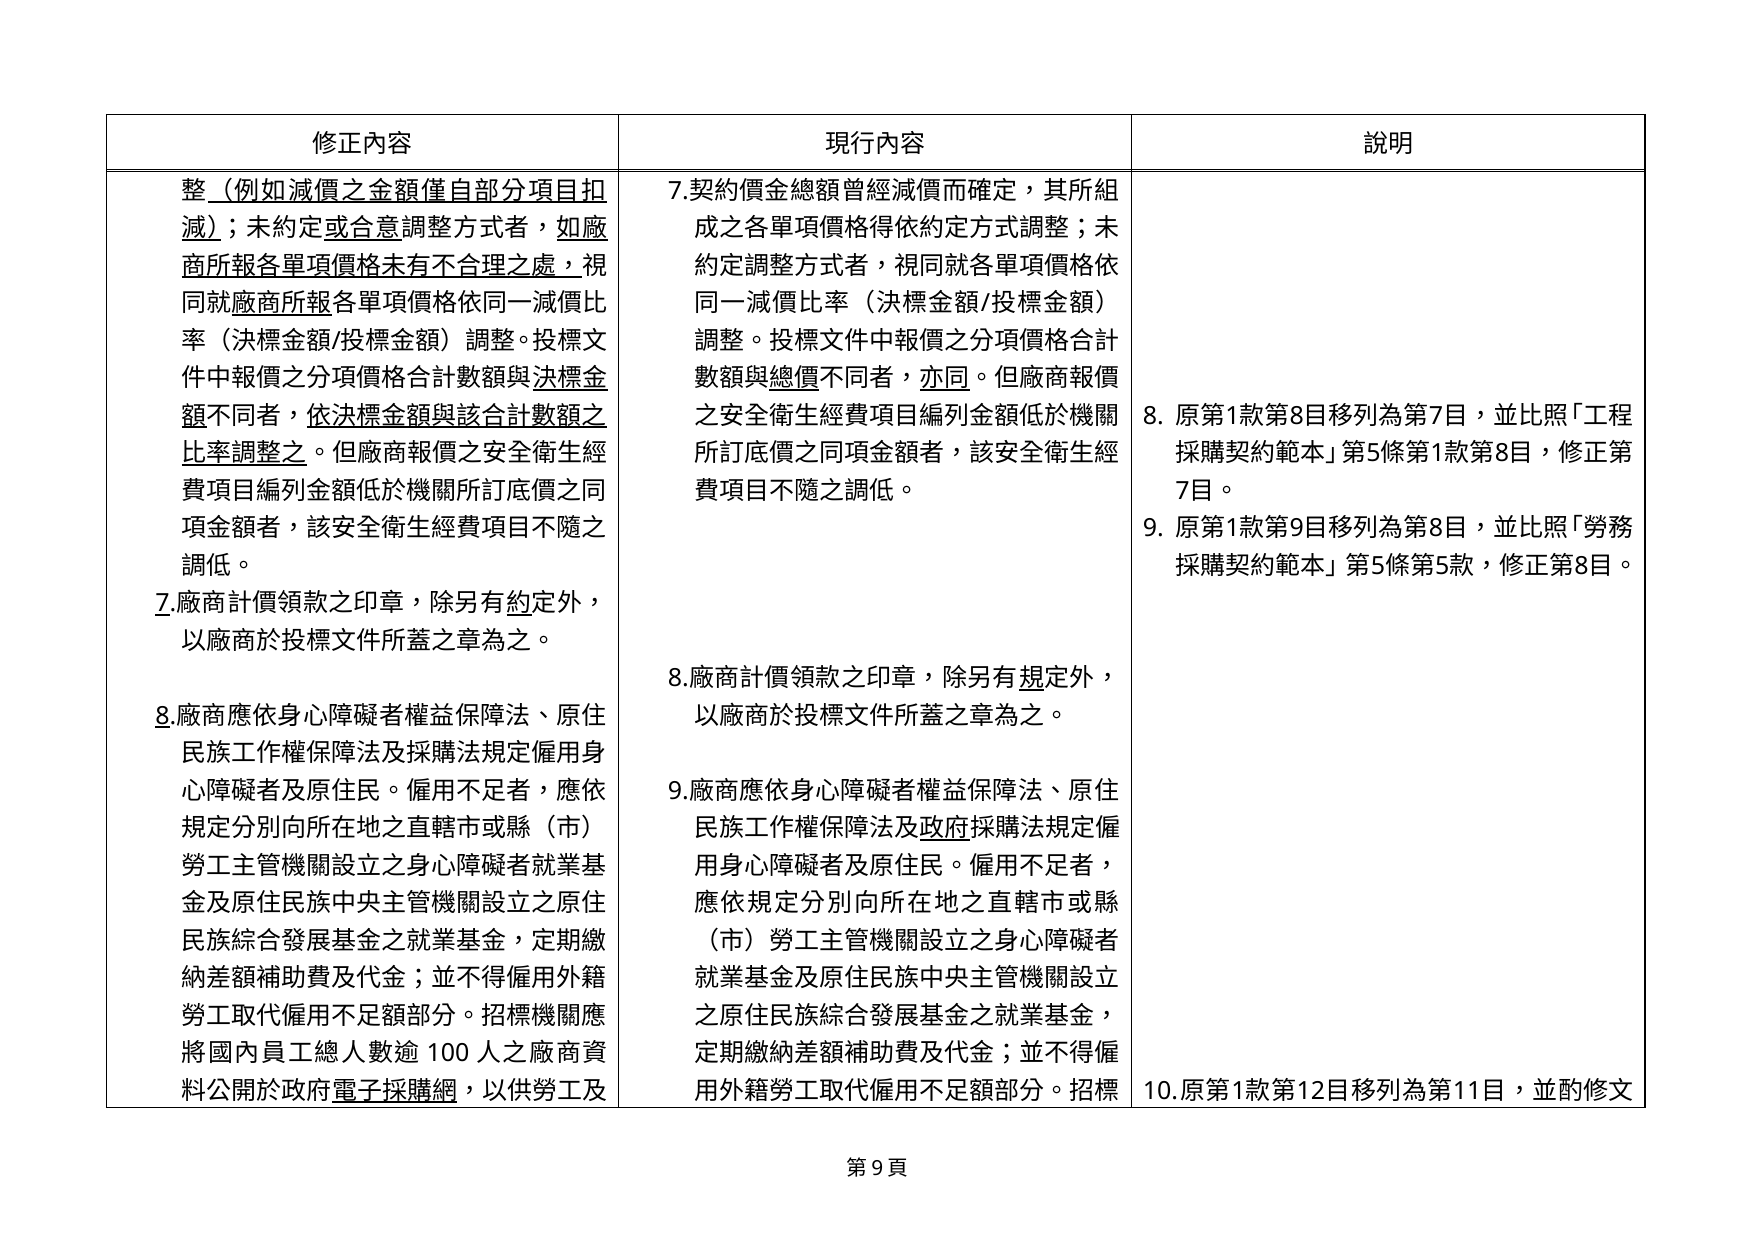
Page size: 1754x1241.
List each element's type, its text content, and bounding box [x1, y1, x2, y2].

table_header 現行內容 [619, 115, 1131, 168]
table_header 修正內容 [107, 115, 618, 168]
table_cell 7.契約價金總額曾經減價而確定，其所組成之各單項價格得依約定方式調整；未約定調整方式者，視同就各單項價格依同一減價比率（決標金額/投標金額）調整。投標文件中報價之分項價格合計數額與總價不同者，亦同。但廠商報價之安全衛生經費項目編列金額低於機關所訂底價之同項金額者，該安全衛生經費項目不隨之調低。 8.廠商計價領款之印章，除另有規定外，以廠商於投標文件所蓋之章為之。 9.廠商應依身心障礙者權益保障法、原住民族工作權保障法及政府採購法規定僱用身心障礙者及原住民。僱用不足者，應依規定分別向所在地之直轄市或縣（市）勞工主管機關設立之身心障礙者就業基金及原住民族中央主管機關設立之原住民族綜合發展基金之就業基金，定期繳納差額補助費及代金；並不得僱用外籍勞工取代僱用不足額部分。招標 [619, 172, 1131, 1107]
table_header 說明 [1132, 115, 1644, 168]
table_cell 整（例如減價之金額僅自部分項目扣減）；未約定或合意調整方式者，如廠商所報各單項價格未有不合理之處，視同就廠商所報各單項價格依同一減價比率（決標金額/投標金額）調整。投標文件中報價之分項價格合計數額與決標金額不同者，依決標金額與該合計數額之比率調整之。但廠商報價之安全衛生經費項目編列金額低於機關所訂底價之同項金額者，該安全衛生經費項目不隨之調低。 7.廠商計價領款之印章，除另有約定外，以廠商於投標文件所蓋之章為之。 8.廠商應依身心障礙者權益保障法、原住民族工作權保障法及採購法規定僱用身心障礙者及原住民。僱用不足者，應依規定分別向所在地之直轄市或縣（市）勞工主管機關設立之身心障礙者就業基金及原住民族中央主管機關設立之原住民族綜合發展基金之就業基金，定期繳納差額補助費及代金；並不得僱用外籍勞工取代僱用不足額部分。招標機關應將國內員工總人數逾100人之廠商資料公開於政府電子採購網，以供勞工及 [107, 172, 618, 1107]
table_cell 參考「工程採購契約範本」第5條第1款第2目之(1)及(2)，修正第1款第1目之(1)及(2)。 比照「工程採購契約範本」第5條第1款第2目之(3)，修正第1款第1目之(3)。 參考「工程採購契約範本」第5條第1款第3目，修正第1款第2目。 配合第1款第1目、第2目之修正，刪除第3目。 原第1款第4目移列為第3目，第3目之(1)酌修文字。 原第1款第5目移列為第4目，並配合「行政院主計處」於101年2月6日改制為「行政院主計總處」，酌修文字。 原第1款第7目移列為第6目，並比照「工程採購契約範本」第5條第1款第7目，修正第6目。 原第1款第8目移列為第7目，並比照「工程採購契約範本」第5條第1款第8目，修正第7目。 原第1款第9目移列為第8目，並比照「勞務採購契約範本」第5條第5款，修正第8目。 原第1款第12目移列為第11目，並酌修文字。 比照「工程採購契約範本」第5條第2款，修正第2款。 [1132, 172, 1644, 1107]
